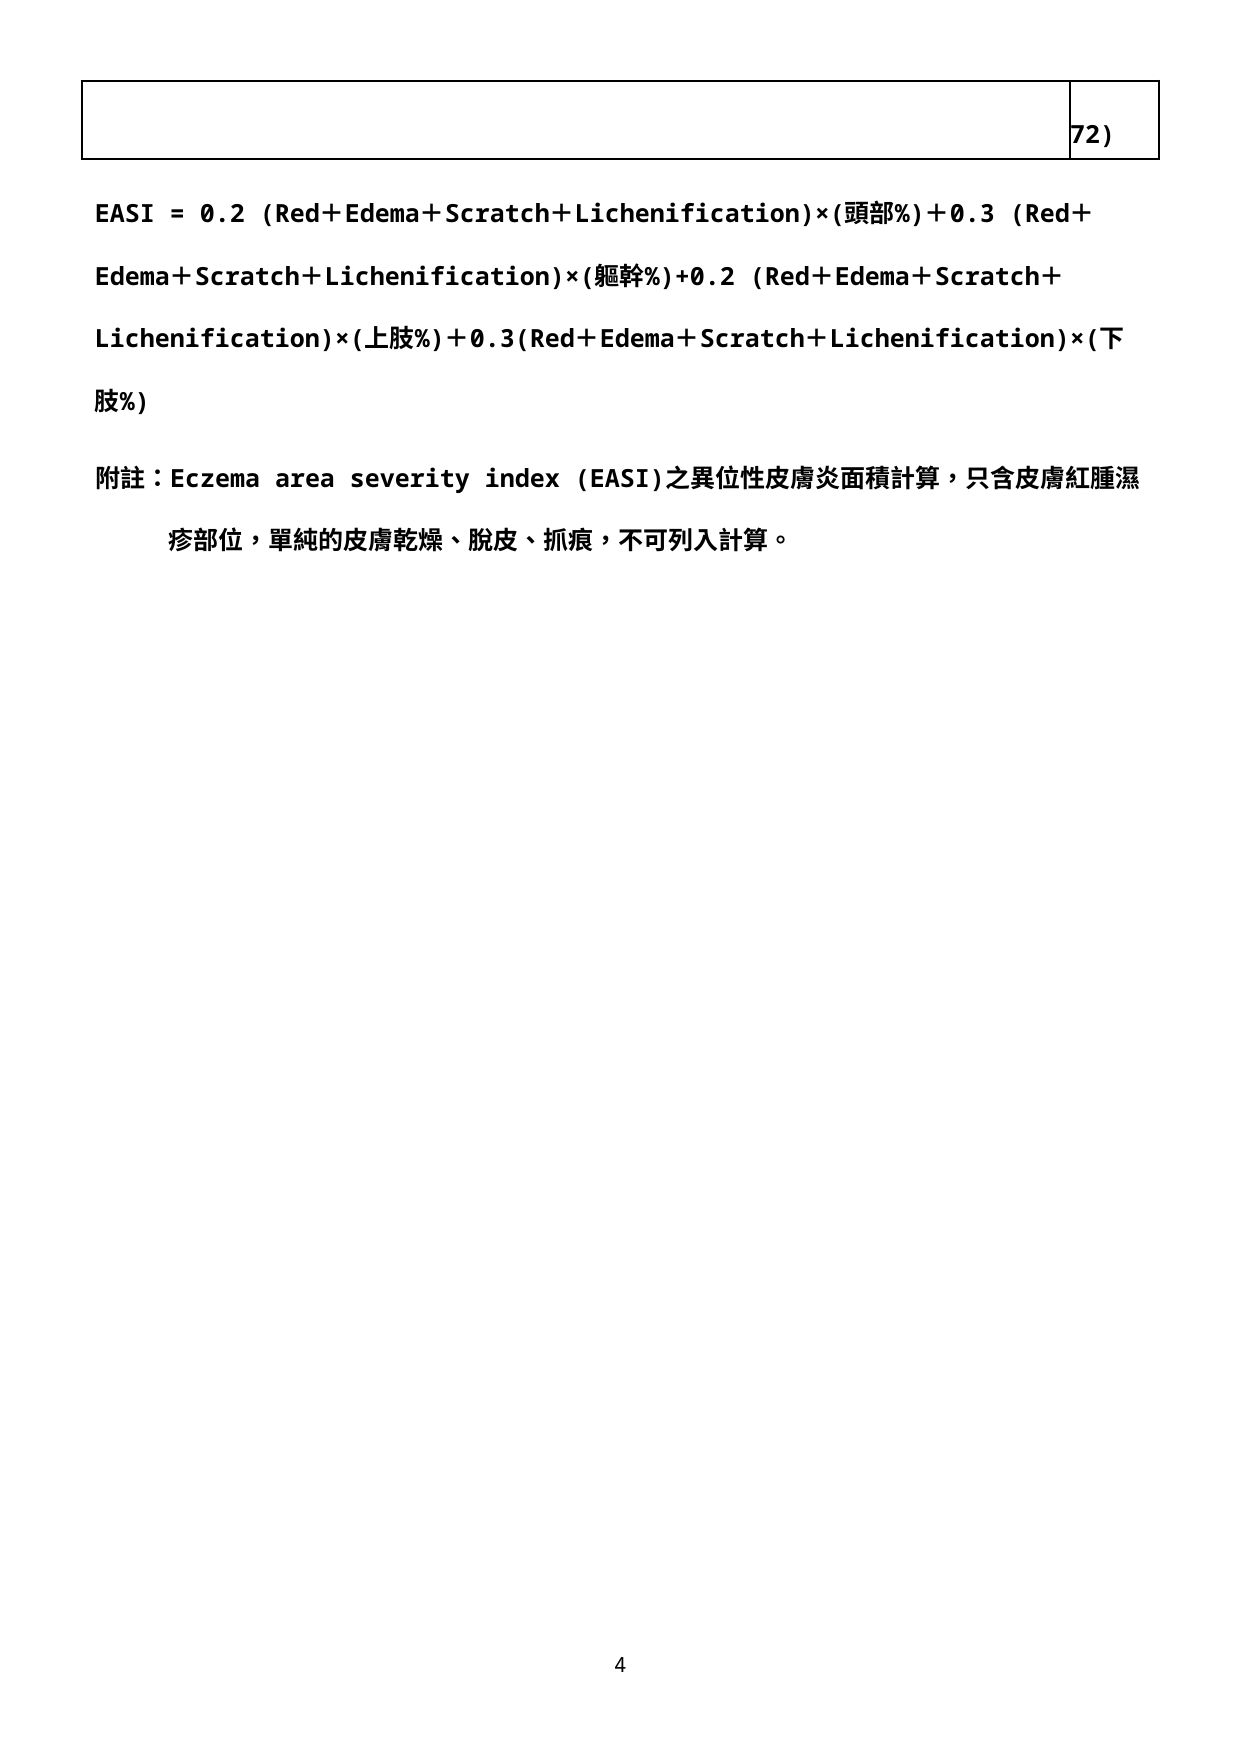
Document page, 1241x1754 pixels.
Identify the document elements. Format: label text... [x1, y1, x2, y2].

table_cell 72) [1071, 82, 1158, 157]
text 附註：Eczema area severity index (EASI)之異位性皮膚炎面積計算，只含皮膚紅腫濕疹部位，單純的皮膚乾燥、脫皮、抓痕，不可列入計算。 [95, 435, 1146, 560]
text EASI = 0.2 (Red＋Edema＋Scratch＋Lichenification)×(頭部%)＋0.3 (Red＋Edema＋Scratch＋Lichenification)×(軀幹%)+0.2 (Red＋Edema＋Scratch＋Lichenification)×(上肢%)＋0.3(Red＋Edema＋Scratch＋Lichenification)×(下肢%) [94, 170, 1146, 420]
table_cell [83, 82, 1069, 157]
